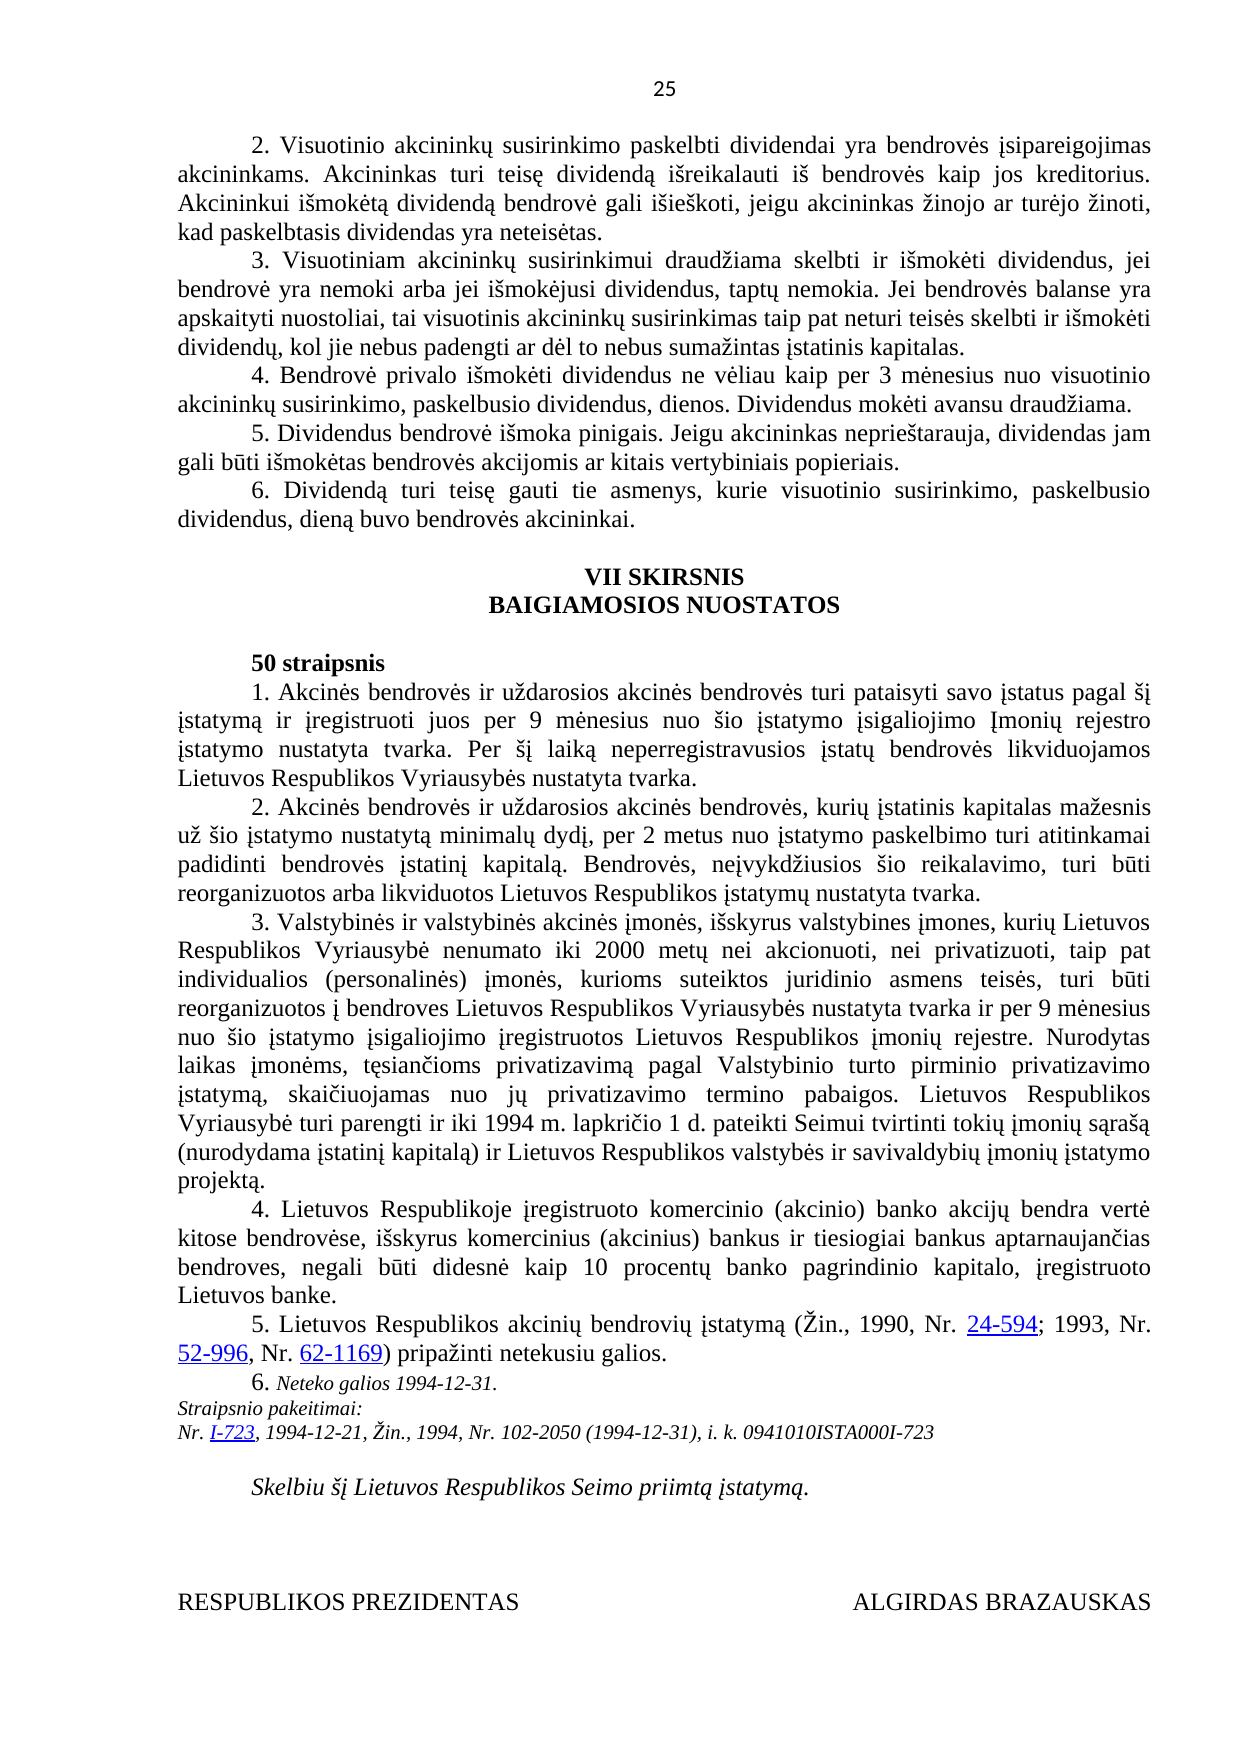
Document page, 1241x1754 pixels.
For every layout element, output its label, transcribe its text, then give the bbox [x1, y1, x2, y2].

text Nr. I-723, 1994-12-21, Žin., 1994, Nr. 102-2050 (1994-12-31), i. k. 0941010ISTA000I-723 [177, 1420, 1152, 1444]
text 4. Lietuvos Respublikoje įregistruoto komercinio (akcinio) banko akcijų bendra vertė kitose bendrovėse, išskyrus komercinius (akcinius) bankus ir tiesiogiai bankus aptarnaujančias bendroves, negali būti didesnė kaip 10 procentų banko pagrindinio kapitalo, įregistruoto Lietuvos banke. [177, 1194, 1152, 1309]
text 5. Lietuvos Respublikos akcinių bendrovių įstatymą (Žin., 1990, Nr. 24-594; 1993, Nr. 52-996, Nr. 62-1169) pripažinti netekusiu galios. [177, 1309, 1152, 1367]
text 6. Neteko galios 1994-12-31. [177, 1367, 1152, 1396]
text 5. Dividendus bendrovė išmoka pinigais. Jeigu akcininkas neprieštarauja, dividendas jam gali būti išmokėtas bendrovės akcijomis ar kitais vertybiniais popieriais. [177, 418, 1152, 476]
text 50 straipsnis [177, 648, 1152, 677]
text VII SKIRSNIS [177, 562, 1152, 591]
text RESPUBLIKOS PREZIDENTAS ALGIRDAS BRAZAUSKAS [177, 1587, 1152, 1616]
text 3. Valstybinės ir valstybinės akcinės įmonės, išskyrus valstybines įmones, kurių Lietuvos Respublikos Vyriausybė nenumato iki 2000 metų nei akcionuoti, nei privatizuoti, taip pat individualios (personalinės) įmonės, kurioms suteiktos juridinio asmens teisės, turi būti reorganizuotos į bendroves Lietuvos Respublikos Vyriausybės nustatyta tvarka ir per 9 mėnesius nuo šio įstatymo įsigaliojimo įregistruotos Lietuvos Respublikos įmonių rejestre. Nurodytas laikas įmonėms, tęsiančioms privatizavimą pagal Valstybinio turto pirminio privatizavimo įstatymą, skaičiuojamas nuo jų privatizavimo termino pabaigos. Lietuvos Respublikos Vyriausybė turi parengti ir iki 1994 m. lapkričio 1 d. pateikti Seimui tvirtinti tokių įmonių sąrašą (nurodydama įstatinį kapitalą) ir Lietuvos Respublikos valstybės ir savivaldybių įmonių įstatymo projektą. [177, 907, 1152, 1194]
text Skelbiu šį Lietuvos Respublikos Seimo priimtą įstatymą. [177, 1472, 1152, 1501]
text 4. Bendrovė privalo išmokėti dividendus ne vėliau kaip per 3 mėnesius nuo visuotinio akcininkų susirinkimo, paskelbusio dividendus, dienos. Dividendus mokėti avansu draudžiama. [177, 361, 1152, 418]
text 6. Dividendą turi teisę gauti tie asmenys, kurie visuotinio susirinkimo, paskelbusio dividendus, dieną buvo bendrovės akcininkai. [177, 476, 1152, 533]
text 2. Akcinės bendrovės ir uždarosios akcinės bendrovės, kurių įstatinis kapitalas mažesnis už šio įstatymo nustatytą minimalų dydį, per 2 metus nuo įstatymo paskelbimo turi atitinkamai padidinti bendrovės įstatinį kapitalą. Bendrovės, neįvykdžiusios šio reikalavimo, turi būti reorganizuotos arba likviduotos Lietuvos Respublikos įstatymų nustatyta tvarka. [177, 792, 1152, 907]
text 3. Visuotiniam akcininkų susirinkimui draudžiama skelbti ir išmokėti dividendus, jei bendrovė yra nemoki arba jei išmokėjusi dividendus, taptų nemokia. Jei bendrovės balanse yra apskaityti nuostoliai, tai visuotinis akcininkų susirinkimas taip pat neturi teisės skelbti ir išmokėti dividendų, kol jie nebus padengti ar dėl to nebus sumažintas įstatinis kapitalas. [177, 246, 1152, 361]
text BAIGIAMOSIOS NUOSTATOS [177, 591, 1152, 619]
text 1. Akcinės bendrovės ir uždarosios akcinės bendrovės turi pataisyti savo įstatus pagal šį įstatymą ir įregistruoti juos per 9 mėnesius nuo šio įstatymo įsigaliojimo Įmonių rejestro įstatymo nustatyta tvarka. Per šį laiką neperregistravusios įstatų bendrovės likviduojamos Lietuvos Respublikos Vyriausybės nustatyta tvarka. [177, 677, 1152, 792]
text Straipsnio pakeitimai: [177, 1396, 1152, 1420]
text 2. Visuotinio akcininkų susirinkimo paskelbti dividendai yra bendrovės įsipareigojimas akcininkams. Akcininkas turi teisę dividendą išreikalauti iš bendrovės kaip jos kreditorius. Akcininkui išmokėtą dividendą bendrovė gali išieškoti, jeigu akcininkas žinojo ar turėjo žinoti, kad paskelbtasis dividendas yra neteisėtas. [177, 131, 1152, 246]
